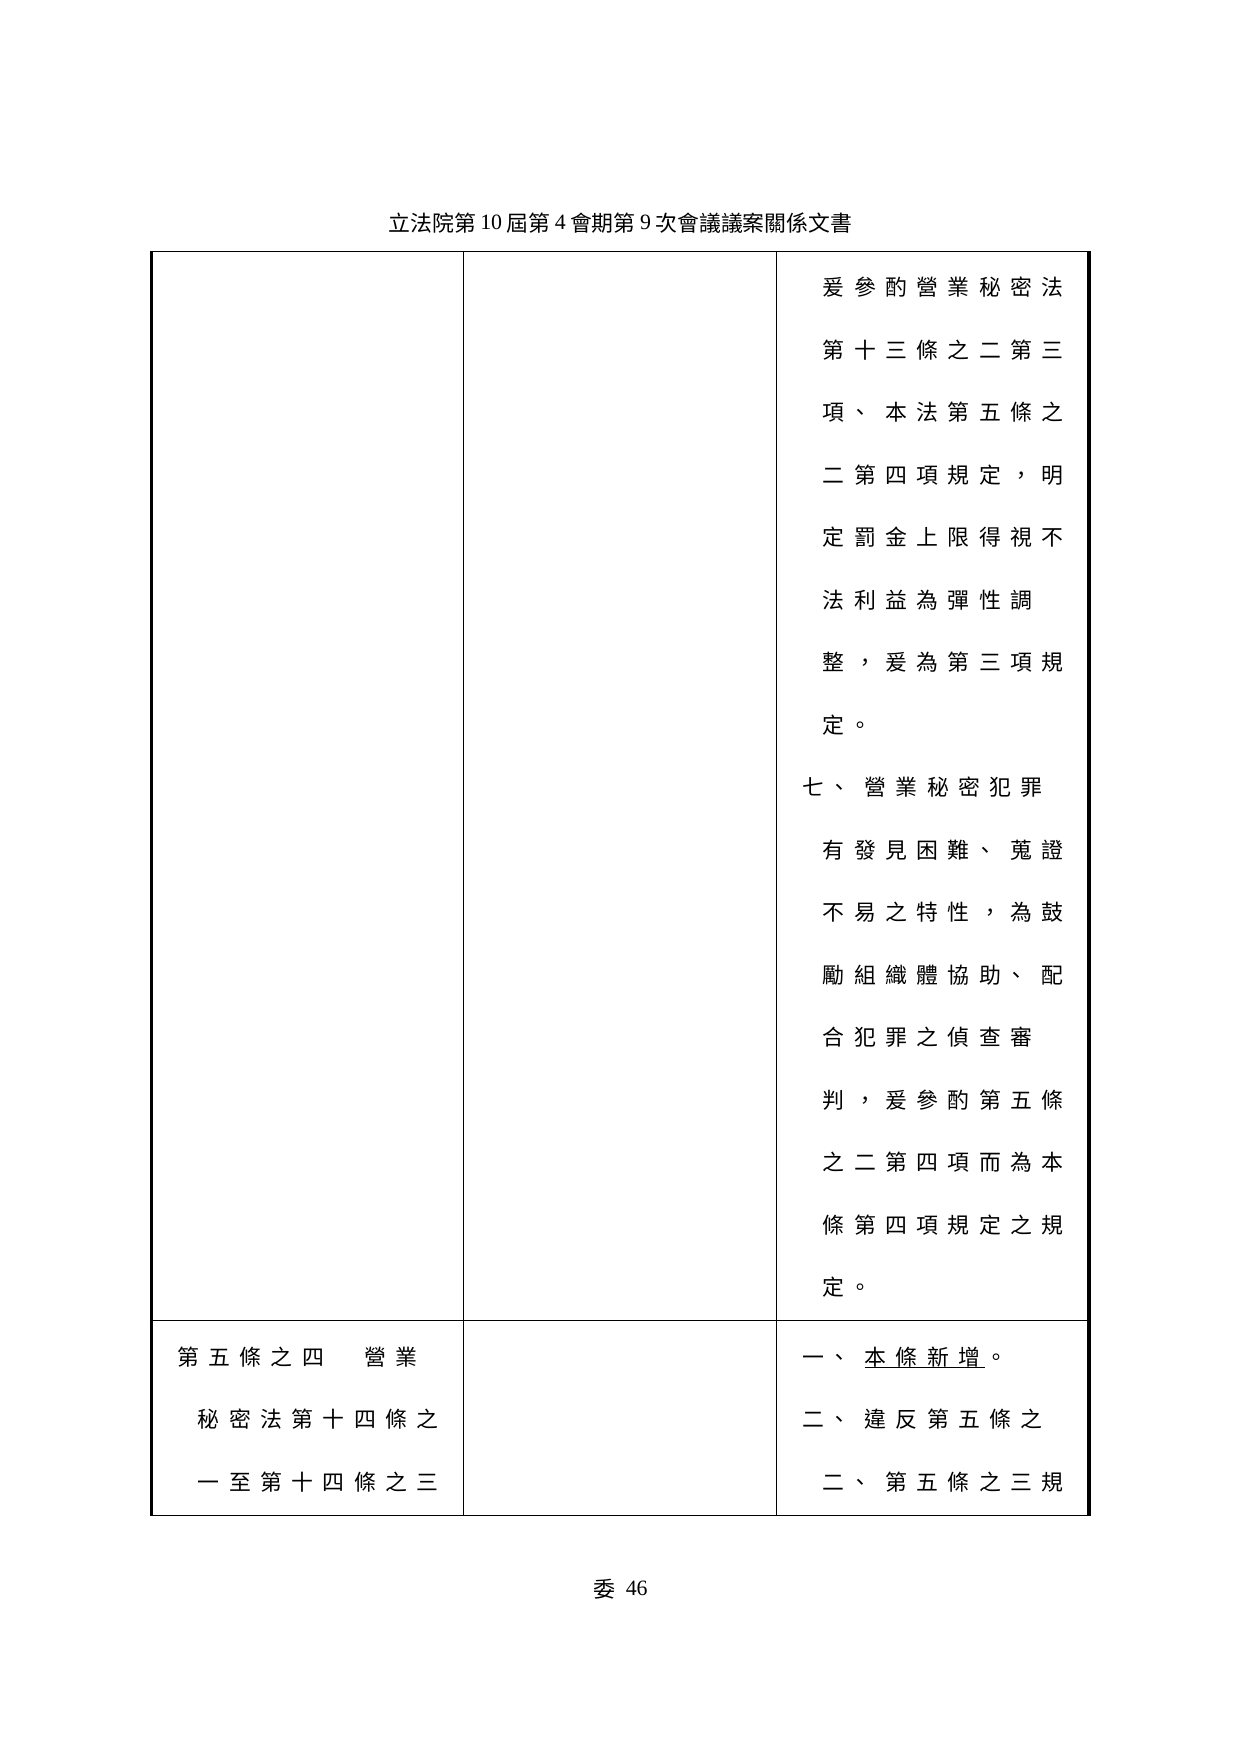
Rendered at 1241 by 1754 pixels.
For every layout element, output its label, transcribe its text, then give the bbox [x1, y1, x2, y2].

table_cell 一、本條新增。 二、違反第五條之二、第五條之三規 [777, 1321, 1087, 1514]
table_cell [464, 252, 776, 1320]
table_cell [464, 1321, 776, 1514]
table_cell 第五條之四 營業秘密法第十四條之一至第十四條之三 [153, 1321, 463, 1514]
table_cell [153, 252, 463, 1320]
table_cell 爰參酌營業秘密法第十三條之二第三項、本法第五條之二第四項規定，明定罰金上限得視不法利益為彈性調整，爰為第三項規定。 七、營業秘密犯罪有發見困難、蒐證不易之特性，為鼓勵組織體協助、配合犯罪之偵查審判，爰參酌第五條之二第四項而為本條第四項規定之規定。 [777, 252, 1087, 1320]
